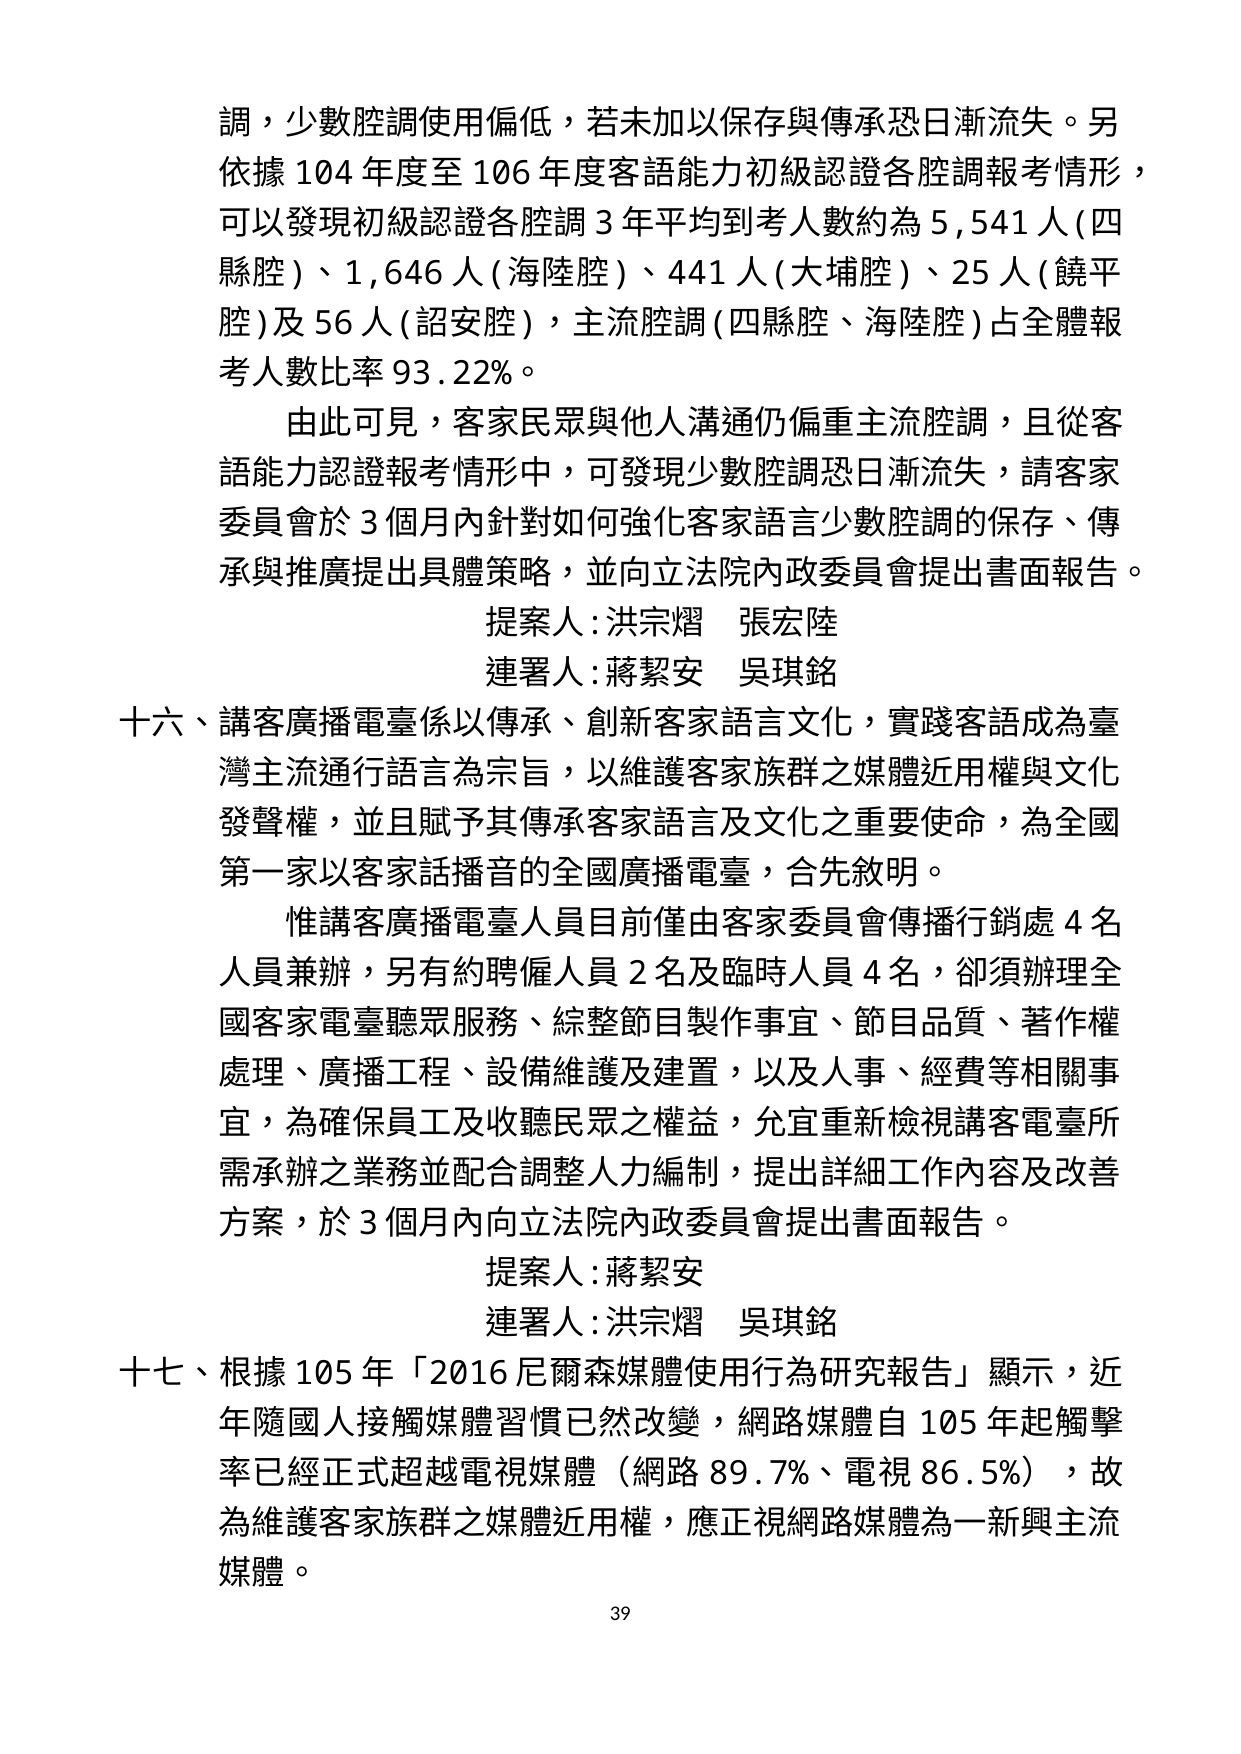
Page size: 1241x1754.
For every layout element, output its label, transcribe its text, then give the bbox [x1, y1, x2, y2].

text 連署人:蔣絜安 吳琪銘 [118, 644, 1123, 694]
text 十五、依客家委員會105年度全國客家人口暨語言調查結果，客語腔調以「四縣腔」比例最高(58.4%)，其次為「海陸腔」(44.8%)，較102年度「四縣腔」(56.1%)及「海陸腔」(41.5%)略有提升，顯示客家民眾與他人溝通仍偏重主流腔調，少數腔調使用偏低，若未加以保存與傳承恐日漸流失。另依據104年度至106年度客語能力初級認證各腔調報考情形，可以發現初級認證各腔調3年平均到考人數約為5,541人(四縣腔)、1,646人(海陸腔)、441人(大埔腔)、25人(饒平腔)及56人(詔安腔)，主流腔調(四縣腔、海陸腔)占全體報考人數比率93.22%。 [118, 94, 1123, 394]
text 由此可見，客家民眾與他人溝通仍偏重主流腔調，且從客語能力認證報考情形中，可發現少數腔調恐日漸流失，請客家委員會於3個月內針對如何強化客家語言少數腔調的保存、傳承與推廣提出具體策略，並向立法院內政委員會提出書面報告。 [218, 394, 1123, 594]
text 連署人:洪宗熠 吳琪銘 [118, 1294, 1123, 1344]
text 提案人:洪宗熠 張宏陸 [118, 594, 1123, 644]
text 十七、根據105年「2016尼爾森媒體使用行為研究報告」顯示，近年隨國人接觸媒體習慣已然改變，網路媒體自105年起觸擊率已經正式超越電視媒體（網路89.7%、電視86.5%），故為維護客家族群之媒體近用權，應正視網路媒體為一新興主流媒體。 [118, 1344, 1123, 1594]
text 提案人:蔣絜安 [118, 1244, 1123, 1294]
text 十六、講客廣播電臺係以傳承、創新客家語言文化，實踐客語成為臺灣主流通行語言為宗旨，以維護客家族群之媒體近用權與文化發聲權，並且賦予其傳承客家語言及文化之重要使命，為全國第一家以客家話播音的全國廣播電臺，合先敘明。 [118, 694, 1123, 894]
text 惟講客廣播電臺人員目前僅由客家委員會傳播行銷處4名人員兼辦，另有約聘僱人員2名及臨時人員4名，卻須辦理全國客家電臺聽眾服務、綜整節目製作事宜、節目品質、著作權處理、廣播工程、設備維護及建置，以及人事、經費等相關事宜，為確保員工及收聽民眾之權益，允宜重新檢視講客電臺所需承辦之業務並配合調整人力編制，提出詳細工作內容及改善方案，於3個月內向立法院內政委員會提出書面報告。 [218, 894, 1123, 1244]
